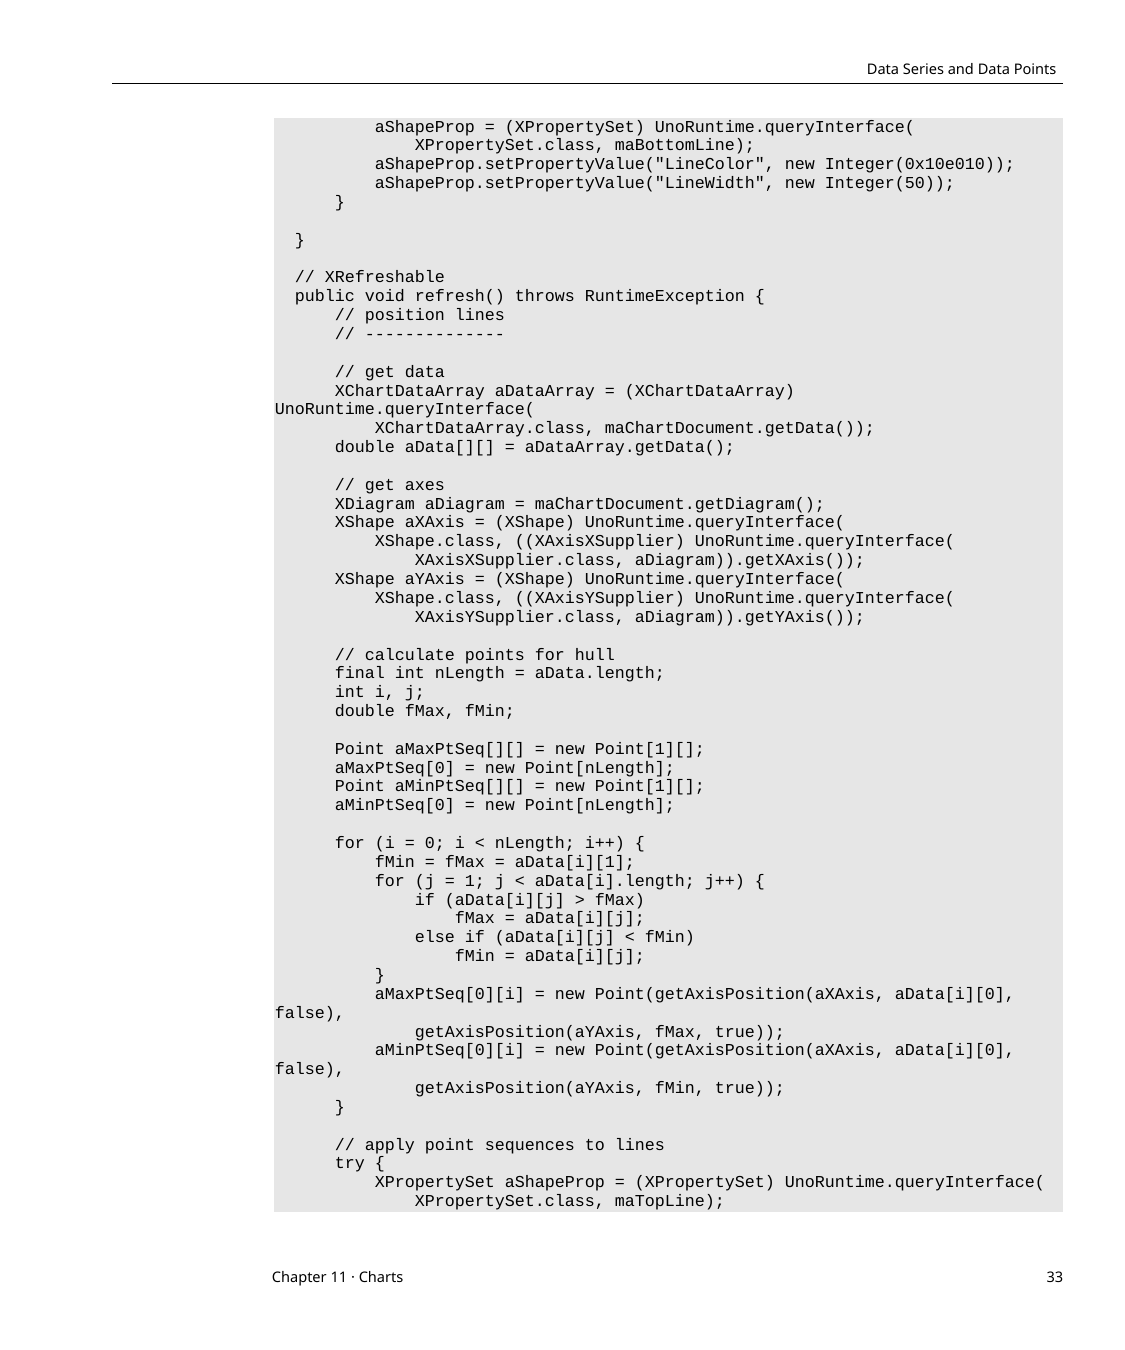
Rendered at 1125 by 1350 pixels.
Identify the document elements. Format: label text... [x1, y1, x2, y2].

text aShapeProp = (XPropertySet) UnoRuntime.queryInterface( XPropertySet.class, maBottomLine); aShapeProp.setPropertyValue("LineColor", new Integer(0x10e010)); aShapeProp.setPropertyValue("LineWidth", new Integer(50)); } } // XRefreshable public void refresh() throws RuntimeException { // position lines // -------------- // get data XChartDataArray aDataArray = (XChartDataArray) UnoRuntime.queryInterface( XChartDataArray.class, maChartDocument.getData()); double aData[][] = aDataArray.getData(); // get axes XDiagram aDiagram = maChartDocument.getDiagram(); XShape aXAxis = (XShape) UnoRuntime.queryInterface( XShape.class, ((XAxisXSupplier) UnoRuntime.queryInterface( XAxisXSupplier.class, aDiagram)).getXAxis()); XShape aYAxis = (XShape) UnoRuntime.queryInterface( XShape.class, ((XAxisYSupplier) UnoRuntime.queryInterface( XAxisYSupplier.class, aDiagram)).getYAxis()); // calculate points for hull final int nLength = aData.length; int i, j; double fMax, fMin; Point aMaxPtSeq[][] = new Point[1][]; aMaxPtSeq[0] = new Point[nLength]; Point aMinPtSeq[][] = new Point[1][]; aMinPtSeq[0] = new Point[nLength]; for (i = 0; i < nLength; i++) { fMin = fMax = aData[i][1]; for (j = 1; j < aData[i].length; j++) { if (aData[i][j] > fMax) fMax = aData[i][j]; else if (aData[i][j] < fMin) fMin = aData[i][j]; } aMaxPtSeq[0][i] = new Point(getAxisPosition(aXAxis, aData[i][0], false), getAxisPosition(aYAxis, fMax, true)); aMinPtSeq[0][i] = new Point(getAxisPosition(aXAxis, aData[i][0], false), getAxisPosition(aYAxis, fMin, true)); } // apply point sequences to lines try { XPropertySet aShapeProp = (XPropertySet) UnoRuntime.queryInterface( XPropertySet.class, maTopLine); [274, 118, 1063, 1212]
